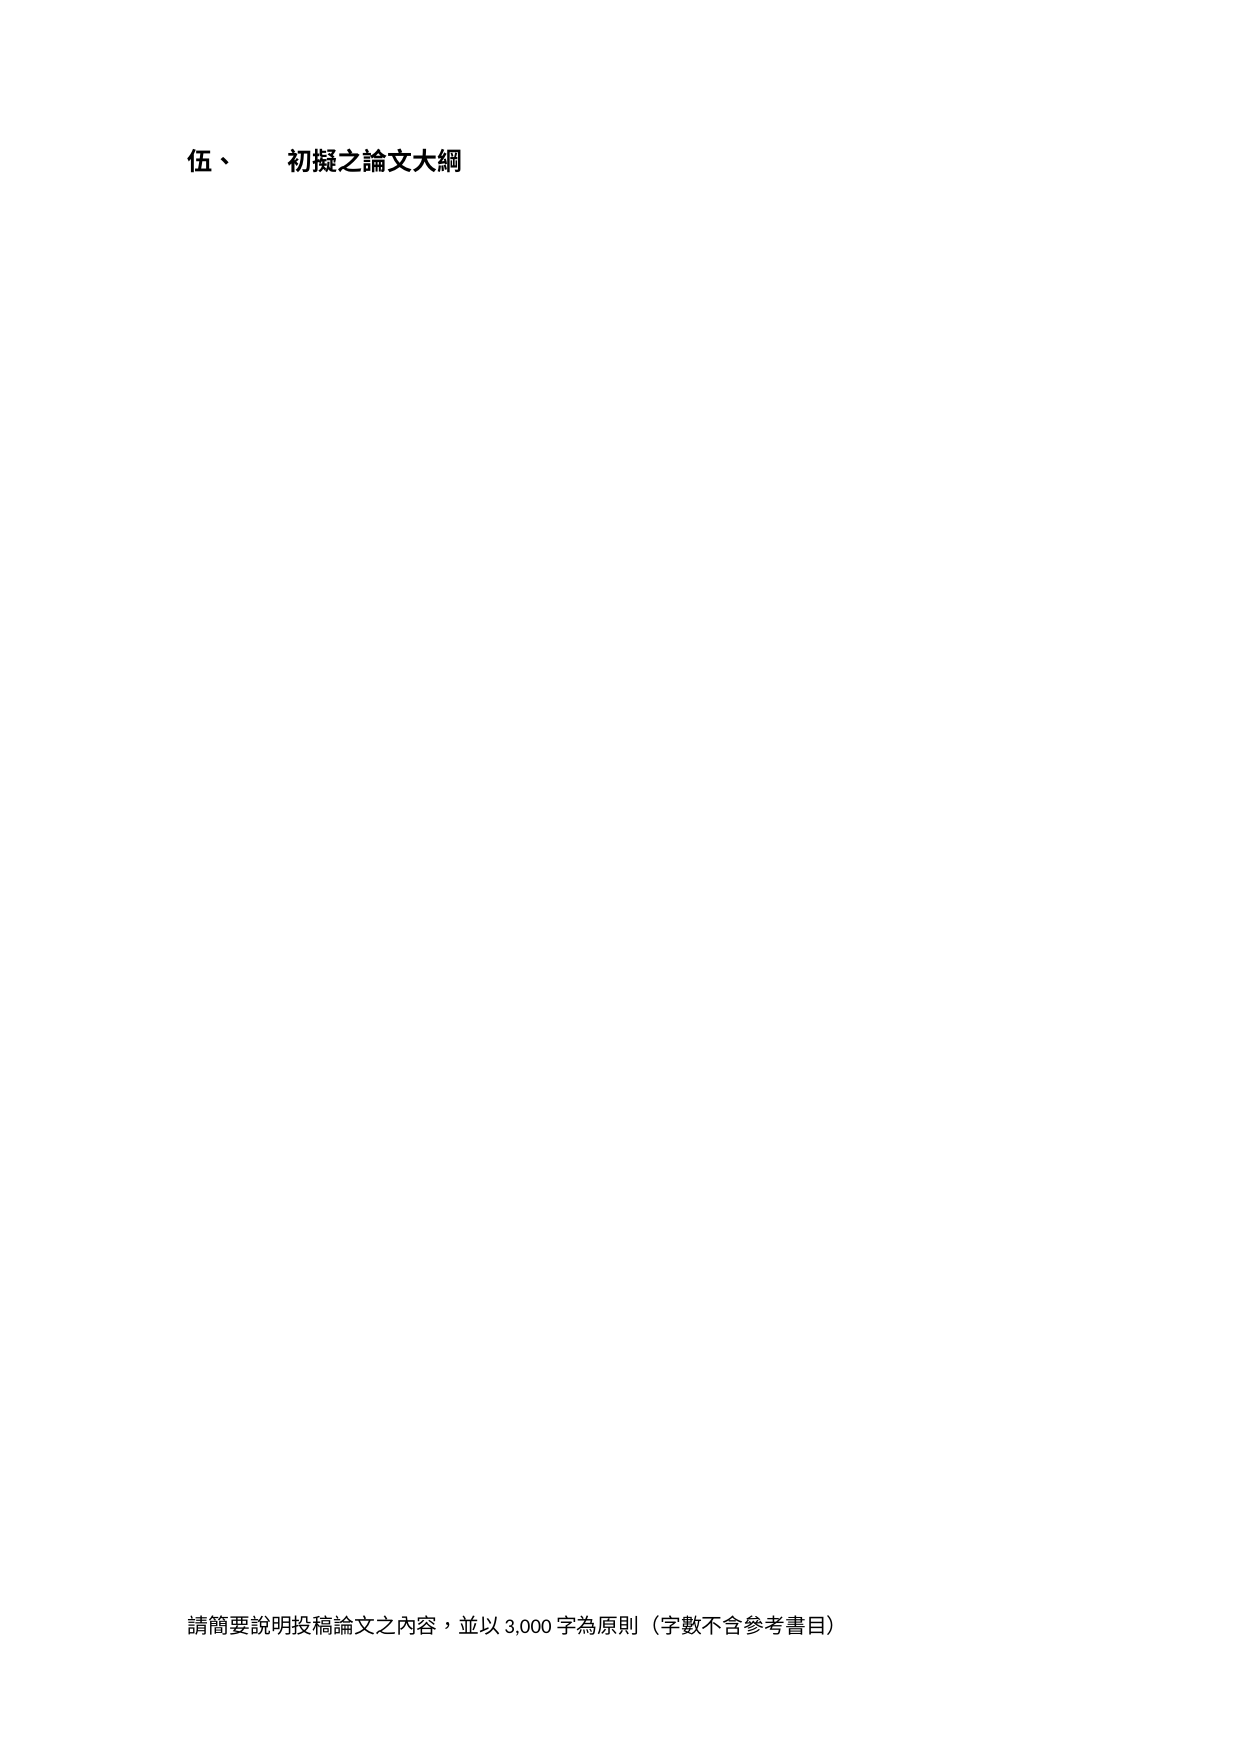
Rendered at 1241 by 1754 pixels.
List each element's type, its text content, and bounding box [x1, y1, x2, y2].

list 初擬之論文大綱 [187, 118, 1053, 180]
